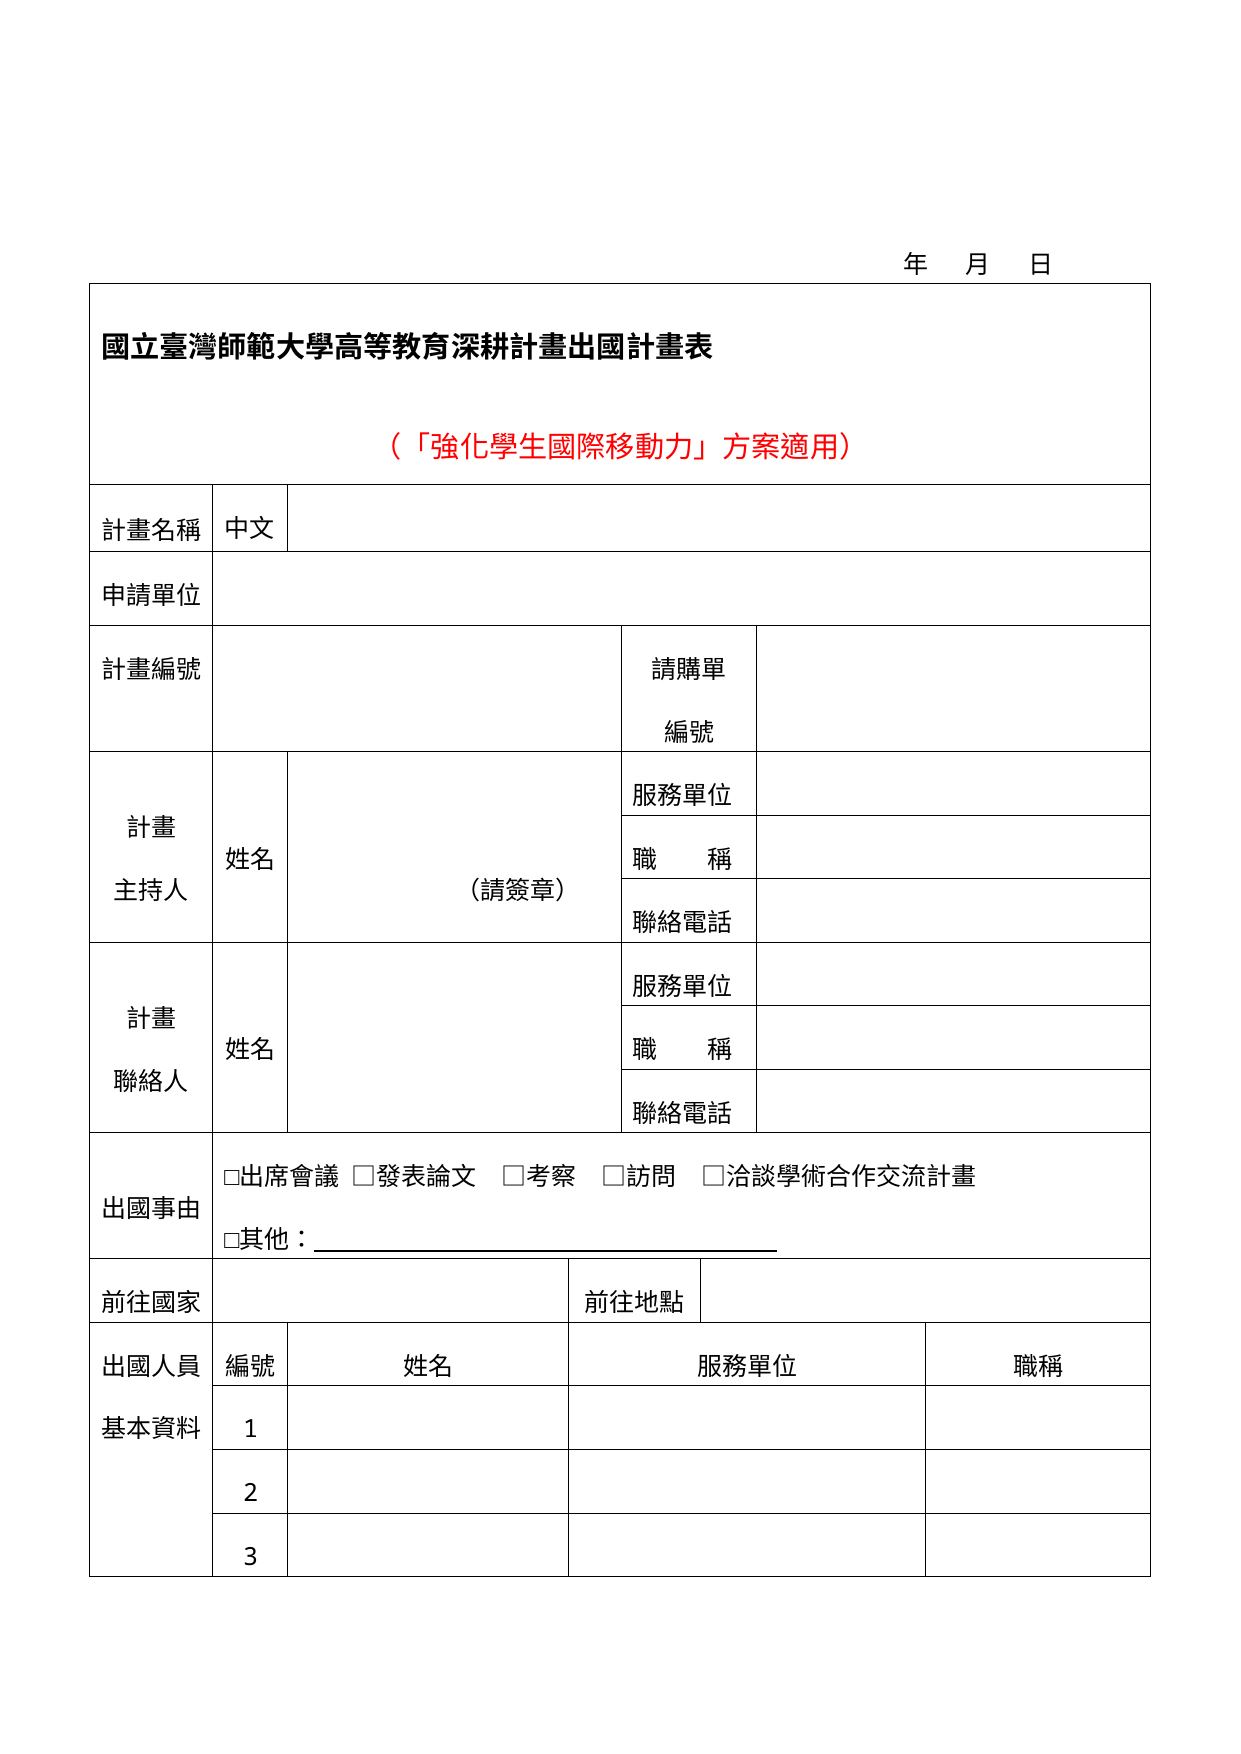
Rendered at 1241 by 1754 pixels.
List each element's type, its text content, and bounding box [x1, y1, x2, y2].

table_cell [757, 752, 1150, 814]
table_cell 出國事由 [90, 1133, 212, 1258]
table_cell 出國人員 基本資料 [90, 1323, 212, 1576]
table_cell [757, 816, 1150, 878]
table_cell 職 稱 [622, 1006, 756, 1069]
table_cell [926, 1386, 1150, 1449]
table_cell [569, 1386, 925, 1449]
table_cell 編號 [213, 1323, 287, 1385]
table_cell [757, 943, 1150, 1005]
table_cell 聯絡電話 [622, 879, 756, 942]
table_cell [213, 1259, 568, 1322]
table_cell [213, 552, 1150, 625]
table_cell 前往國家 [90, 1259, 212, 1322]
table_cell 前往地點 [569, 1259, 700, 1322]
table_cell 請購單 編號 [622, 626, 756, 751]
table_cell 計畫編號 [90, 626, 212, 751]
table_cell 計畫 聯絡人 [90, 943, 212, 1132]
table_cell 姓名 [213, 752, 287, 942]
table_cell [701, 1259, 1150, 1322]
table_cell 職稱 [926, 1323, 1150, 1385]
table_cell [288, 943, 621, 1132]
table_cell [757, 1070, 1150, 1132]
table_cell [569, 1450, 925, 1512]
table_cell 中文 [213, 485, 287, 551]
table_cell [288, 1514, 568, 1576]
table_cell 計畫 主持人 [90, 752, 212, 942]
table_cell 計畫名稱 [90, 485, 212, 551]
table_cell [926, 1514, 1150, 1576]
table_cell [288, 485, 1150, 551]
table_cell 姓名 [288, 1323, 568, 1385]
table_cell [569, 1514, 925, 1576]
table_cell [757, 1006, 1150, 1069]
table_cell 姓名 [213, 943, 287, 1132]
table_cell 2 [213, 1450, 287, 1512]
table_cell 聯絡電話 [622, 1070, 756, 1132]
table_cell [288, 1386, 568, 1449]
table_cell [288, 1450, 568, 1512]
table_cell （請簽章） [288, 752, 621, 942]
table_cell 服務單位 [622, 752, 756, 814]
table_cell [757, 626, 1150, 751]
table_cell 服務單位 [622, 943, 756, 1005]
table_cell 3 [213, 1514, 287, 1576]
table_cell 服務單位 [569, 1323, 925, 1385]
table_cell □出席會議 □發表論文 □考察 □訪問 □洽談學術合作交流計畫 □其他： [213, 1133, 1150, 1258]
table_cell [213, 626, 621, 751]
table_cell 1 [213, 1386, 287, 1449]
table_cell 申請單位 [90, 552, 212, 625]
table_header 國立臺灣師範大學高等教育深耕計畫出國計畫表 （「強化學生國際移動力」方案適用） [90, 284, 1150, 484]
text 年 月 日 [187, 158, 1053, 283]
table_cell [757, 879, 1150, 942]
table_cell 職 稱 [622, 816, 756, 878]
table_cell [926, 1450, 1150, 1512]
